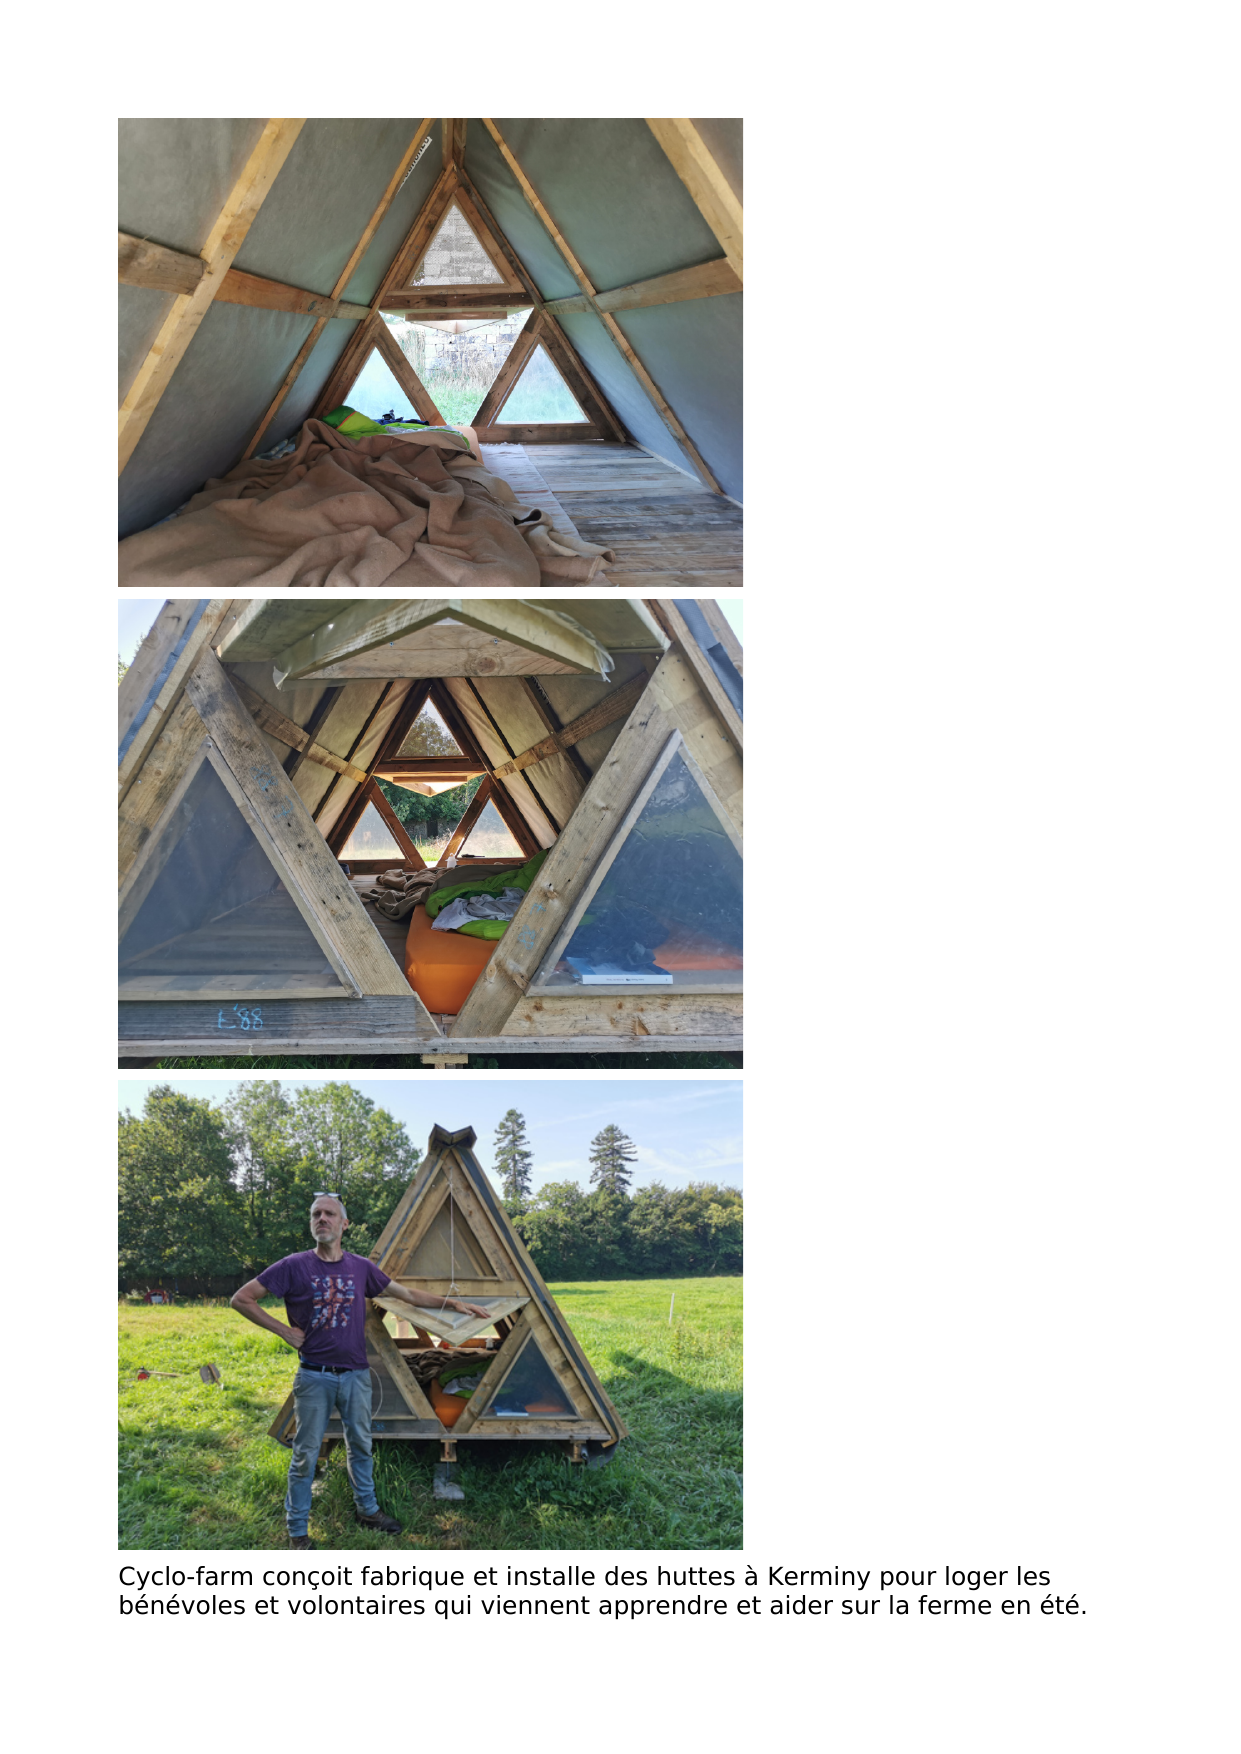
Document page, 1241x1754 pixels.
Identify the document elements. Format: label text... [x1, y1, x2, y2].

picture [118, 599, 744, 1069]
picture [118, 118, 744, 587]
text Cyclo-farm conçoit fabrique et installe des huttes à Kerminy pour loger les bénévoles et volontaires qui viennent apprendre et aider sur la ferme en été. [118, 1562, 1122, 1620]
picture [118, 1080, 744, 1550]
